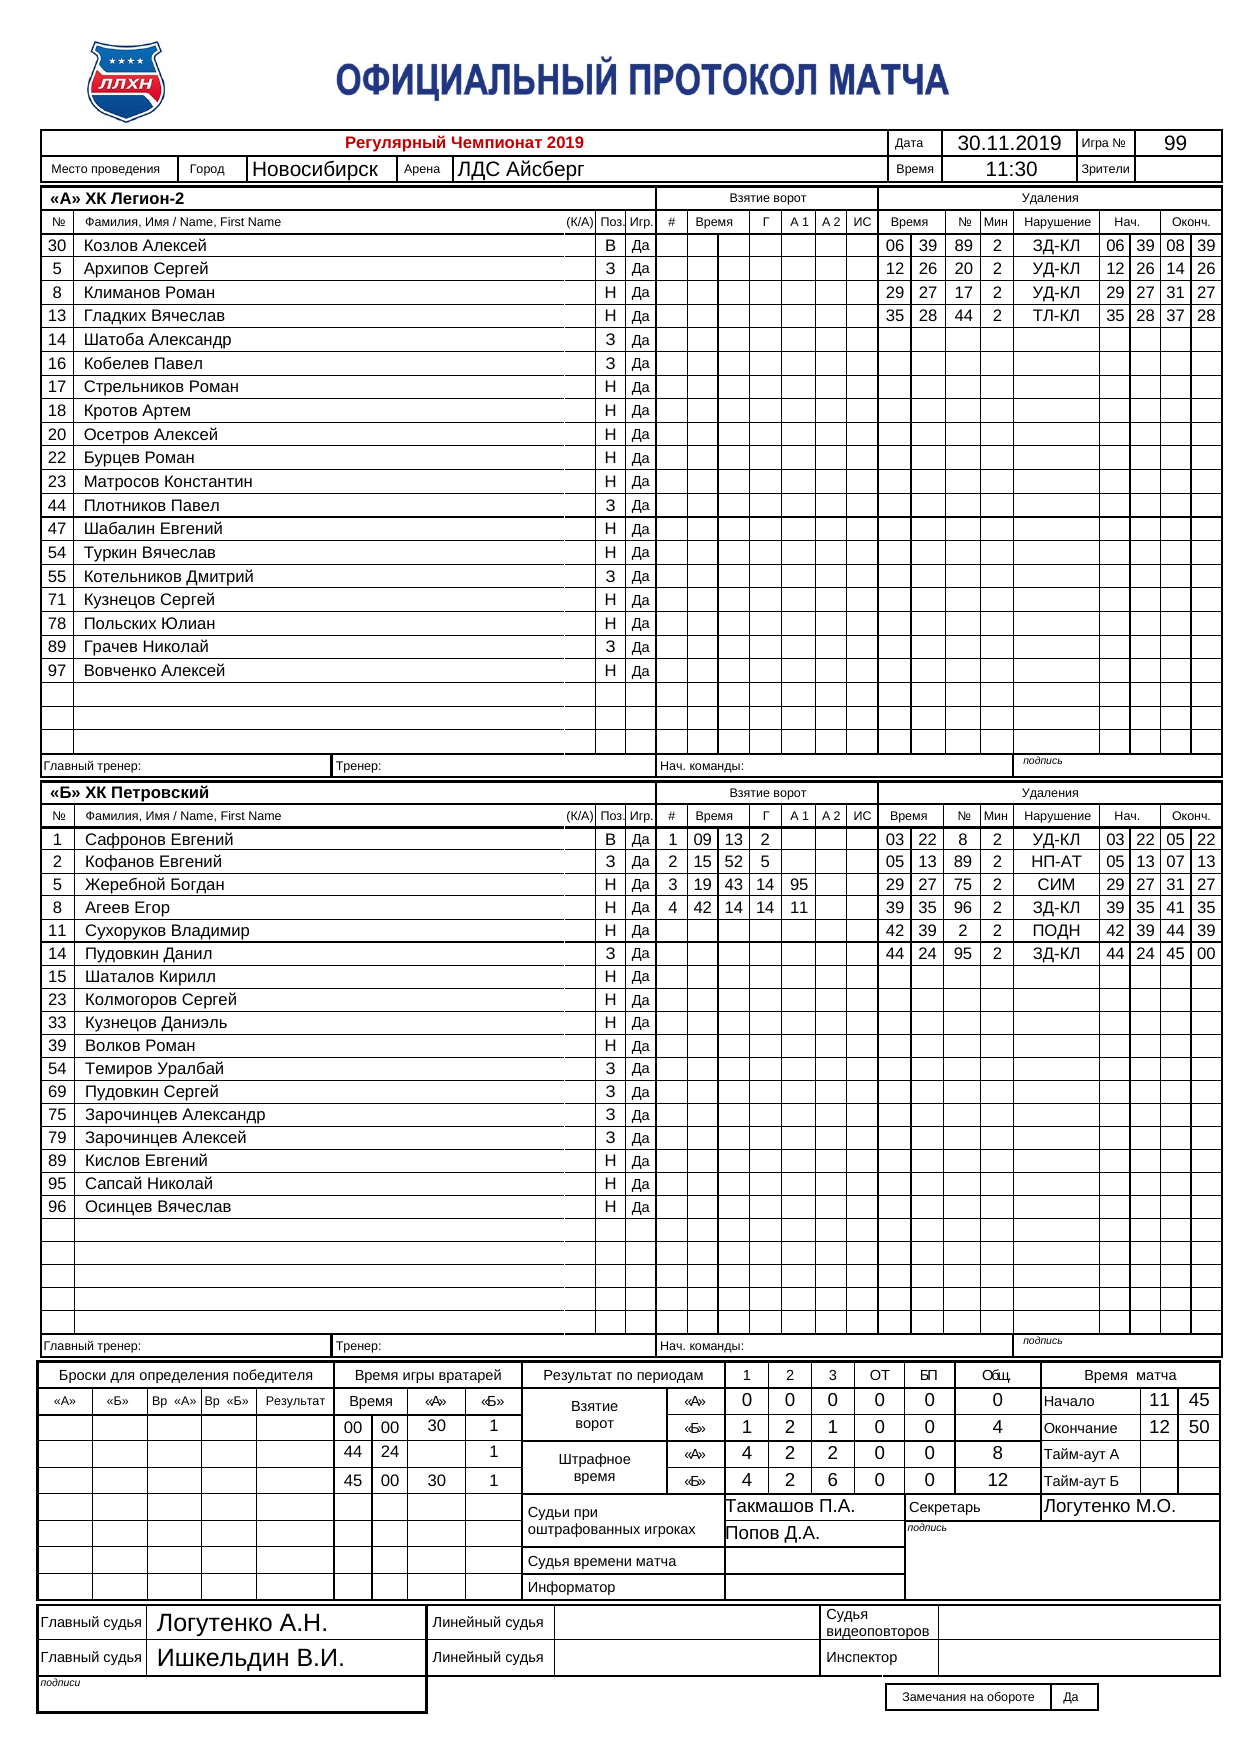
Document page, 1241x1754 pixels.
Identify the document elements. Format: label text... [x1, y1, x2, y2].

table_cell Тайм-аут А [1042, 1441, 1140, 1467]
table_cell [847, 943, 877, 964]
table_cell Сапсай Николай [75, 1173, 564, 1195]
table_cell Нарушение [1014, 805, 1099, 826]
table_header Броски для определения победителя [39, 1363, 333, 1387]
table_cell [782, 612, 815, 634]
table_cell [1100, 1012, 1129, 1033]
table_cell [816, 518, 846, 540]
table_cell [1192, 541, 1221, 564]
table_cell [981, 1288, 1013, 1310]
table_cell [944, 1173, 980, 1195]
table_cell Н [596, 305, 625, 327]
table_cell Да [626, 920, 655, 941]
table_cell № [42, 211, 73, 233]
table_cell [847, 1035, 877, 1057]
table_cell «Б» [668, 1468, 724, 1493]
table_cell [565, 1311, 595, 1333]
table_cell [750, 989, 781, 1011]
table_cell Да [626, 376, 655, 398]
table_cell [657, 966, 687, 987]
table_cell 0 [726, 1389, 768, 1413]
table_cell [944, 1150, 980, 1172]
table_cell [688, 1035, 717, 1057]
table_cell [981, 494, 1013, 516]
table_cell [912, 1058, 943, 1079]
table_cell [912, 612, 945, 634]
table_cell [879, 1288, 910, 1310]
table_cell [1161, 1104, 1190, 1126]
table_cell [750, 1150, 781, 1172]
table_cell 2 [981, 829, 1013, 849]
table_cell [879, 1265, 910, 1287]
table_cell [816, 446, 846, 469]
table_cell [816, 565, 846, 587]
table_cell [148, 1468, 201, 1493]
table_cell [1141, 1468, 1177, 1493]
table_cell Игр. [626, 211, 655, 233]
table_cell [1100, 730, 1129, 753]
table_cell 39 [912, 235, 945, 256]
table_cell [782, 281, 815, 303]
table_cell З [596, 494, 625, 516]
table_cell [565, 1035, 595, 1057]
table_cell [847, 707, 877, 729]
table_cell 26 [1131, 257, 1160, 280]
table_cell [912, 376, 945, 398]
table_cell 07 [1161, 850, 1190, 872]
table_cell Н [596, 896, 625, 918]
table_cell [879, 1150, 910, 1172]
table_cell Да [626, 281, 655, 303]
table_cell подпись [1014, 1335, 1221, 1356]
table_cell Фамилия, Имя / Name, First Name [74, 211, 565, 233]
table_cell [946, 470, 980, 493]
table_cell [657, 989, 687, 1011]
table_cell [750, 281, 781, 303]
table_cell [750, 1035, 781, 1057]
table_cell [1014, 446, 1099, 469]
table_cell [847, 1081, 877, 1103]
table_cell Шабалин Евгений [74, 518, 564, 540]
table_cell [847, 352, 877, 374]
table_cell Матросов Константин [74, 470, 564, 493]
table_cell [1179, 1441, 1219, 1467]
table_cell [750, 446, 781, 469]
table_cell 05 [1100, 850, 1129, 872]
table_cell 0 [855, 1415, 904, 1440]
table_cell [912, 1173, 943, 1195]
table_cell [1192, 1288, 1221, 1310]
table_cell [1131, 1219, 1160, 1241]
table_cell 14 [42, 328, 73, 351]
table_cell ИС [847, 211, 877, 233]
table_cell [944, 1311, 980, 1333]
table_cell [750, 1104, 781, 1126]
table_cell [816, 1173, 846, 1195]
table_cell Да [626, 446, 655, 469]
table_cell [750, 1058, 781, 1079]
table_header 99 [1136, 131, 1221, 155]
table_cell [1192, 470, 1221, 493]
table_cell 31 [1161, 874, 1190, 895]
table_cell [847, 446, 877, 469]
table_cell [912, 423, 945, 445]
table_cell [816, 1058, 846, 1079]
table_cell [750, 1219, 781, 1241]
table_cell 97 [42, 659, 73, 682]
table_cell 14 [750, 874, 781, 895]
table_cell [816, 352, 846, 374]
table_cell [1179, 1468, 1219, 1493]
table_cell [466, 1494, 521, 1520]
table_cell 0 [855, 1442, 904, 1467]
table_cell [816, 683, 846, 706]
table_header ОТ [855, 1363, 904, 1387]
table_cell [981, 612, 1013, 634]
table_cell [688, 305, 717, 327]
table_cell [565, 659, 595, 682]
table_cell Кобелев Павел [74, 352, 564, 374]
table_cell 89 [42, 1150, 74, 1172]
table_cell [257, 1521, 333, 1546]
table_cell «Б » [466, 1389, 521, 1413]
table_cell 11 [782, 896, 815, 918]
table_cell [816, 470, 846, 493]
table_cell [981, 1012, 1013, 1033]
table_cell [750, 588, 781, 611]
table_cell [816, 281, 846, 303]
table_cell А 1 [782, 211, 815, 233]
table_cell [565, 1265, 595, 1287]
table_cell [202, 1441, 256, 1467]
table_cell [946, 376, 980, 398]
table_cell [782, 470, 815, 493]
table_cell 0 [956, 1389, 1040, 1413]
table_cell [981, 399, 1013, 422]
table_cell [782, 1035, 815, 1057]
table_cell [946, 494, 980, 516]
table_cell 44 [335, 1441, 371, 1467]
table_cell [1161, 1035, 1190, 1057]
table_cell [626, 1219, 655, 1241]
table_cell [202, 1416, 256, 1440]
table_cell 50 [1179, 1415, 1219, 1440]
table_cell [688, 257, 717, 280]
table_cell [912, 399, 945, 422]
table_cell 27 [1131, 281, 1160, 303]
table_cell А 2 [816, 805, 846, 826]
table_cell [782, 518, 815, 540]
table_cell [1131, 588, 1160, 611]
table_cell [657, 612, 687, 634]
table_cell [719, 707, 749, 729]
table_cell 95 [782, 874, 815, 895]
table_cell [1192, 1219, 1221, 1241]
table_cell [847, 235, 877, 256]
table_cell [657, 376, 687, 398]
table_cell [1100, 659, 1129, 682]
table_cell [688, 518, 717, 540]
table_cell «А» [39, 1389, 92, 1413]
table_cell [816, 328, 846, 351]
table_cell [335, 1494, 371, 1520]
table_cell [565, 612, 595, 634]
table_cell [596, 1219, 625, 1241]
table_cell [1014, 1219, 1099, 1241]
table_cell [782, 1081, 815, 1103]
table_cell [946, 328, 980, 351]
table_cell Пудовкин Сергей [75, 1081, 564, 1103]
table_cell [1014, 1035, 1099, 1057]
table_cell Ишкельдин В.И. [147, 1640, 425, 1675]
table_cell [981, 683, 1013, 706]
table_cell [816, 1288, 846, 1310]
table_cell [1100, 541, 1129, 564]
table_cell [816, 1127, 846, 1149]
table_cell [39, 1441, 92, 1467]
table_cell [1131, 1058, 1160, 1079]
table_cell [565, 281, 595, 303]
table_cell [981, 1058, 1013, 1079]
table_cell УД-КЛ [1014, 257, 1099, 280]
table_cell [879, 1035, 910, 1057]
table_cell З [596, 1127, 625, 1149]
table_cell [719, 683, 749, 706]
table_cell «А» [408, 1389, 465, 1413]
table_cell [257, 1574, 333, 1599]
table_cell [944, 1265, 980, 1287]
table_cell 39 [1192, 235, 1221, 256]
table_cell [847, 565, 877, 587]
table_cell [1100, 446, 1129, 469]
table_cell Кузнецов Даниэль [75, 1012, 564, 1033]
table_cell [1014, 1012, 1099, 1033]
table_cell [626, 707, 655, 729]
table_cell 44 [42, 494, 73, 516]
table_cell [688, 1288, 717, 1310]
table_cell 8 [42, 896, 74, 918]
table_cell 23 [42, 470, 73, 493]
table_cell [1161, 1012, 1190, 1033]
table_cell [912, 707, 945, 729]
table_cell 29 [1100, 281, 1129, 303]
table_cell [1192, 376, 1221, 398]
table_cell [847, 305, 877, 327]
table_cell Окончание [1042, 1415, 1140, 1440]
table_cell [1192, 494, 1221, 516]
table_cell Начало [1042, 1389, 1140, 1413]
table_cell [1161, 1288, 1190, 1310]
table_cell [816, 874, 846, 895]
table_cell [719, 1219, 749, 1241]
table_cell [1014, 565, 1099, 587]
table_cell [946, 541, 980, 564]
table_cell [1131, 659, 1160, 682]
table_cell [1192, 636, 1221, 658]
table_cell 33 [42, 1012, 74, 1033]
table_cell [1192, 1242, 1221, 1264]
table_cell 1 [42, 829, 74, 849]
table_cell [1192, 659, 1221, 682]
table_cell [657, 1265, 687, 1287]
table_cell Н [596, 588, 625, 611]
table_cell 54 [42, 541, 73, 564]
table_cell 71 [42, 588, 73, 611]
table_cell ЛДС Айсберг [454, 157, 887, 181]
table_cell [657, 1081, 687, 1103]
table_cell [847, 257, 877, 280]
table_cell 35 [1131, 896, 1160, 918]
table_cell [719, 494, 749, 516]
table_cell [657, 565, 687, 587]
table_cell [565, 235, 595, 256]
table_cell [408, 1521, 465, 1546]
table_cell 00 [1192, 943, 1221, 964]
table_cell 18 [42, 399, 73, 422]
table_cell [847, 281, 877, 303]
table_cell [912, 1288, 943, 1310]
table_cell [879, 470, 910, 493]
table_header Игра № [1078, 131, 1134, 155]
table_cell З [596, 1104, 625, 1126]
table_cell Да [626, 636, 655, 658]
table_cell 14 [750, 896, 781, 918]
table_cell 05 [879, 850, 910, 872]
table_cell 30 [408, 1416, 465, 1440]
table_cell [1131, 565, 1160, 587]
table_cell Шаталов Кирилл [75, 966, 564, 987]
table_cell Н [596, 1012, 625, 1033]
table_cell [782, 1311, 815, 1333]
table_header Да [1052, 1685, 1097, 1709]
table_cell [816, 1104, 846, 1126]
table_cell (К/А) [565, 211, 595, 233]
table_cell [782, 829, 815, 849]
table_cell [782, 989, 815, 1011]
table_cell [555, 1640, 819, 1675]
table_cell [847, 1288, 877, 1310]
table_cell подписи [39, 1677, 425, 1711]
table_cell 16 [42, 352, 73, 374]
table_cell 8 [42, 281, 73, 303]
table_cell [719, 565, 749, 587]
table_cell 39 [912, 920, 943, 941]
table_cell [946, 352, 980, 374]
table_cell З [596, 565, 625, 587]
table_cell [39, 1547, 92, 1573]
table_cell [1014, 423, 1099, 445]
table_cell [719, 1127, 749, 1149]
table_cell ИС [847, 805, 877, 826]
table_cell [688, 1127, 717, 1149]
table_cell [981, 966, 1013, 987]
table_cell [847, 989, 877, 1011]
table_cell [202, 1468, 256, 1493]
table_cell 45 [1161, 943, 1190, 964]
table_cell [750, 399, 781, 422]
table_cell [946, 423, 980, 445]
table_cell [912, 446, 945, 469]
table_cell [1131, 1196, 1160, 1218]
table_cell [750, 612, 781, 634]
table_cell [408, 1441, 465, 1467]
table_cell [75, 1288, 564, 1310]
table_cell Судья видеоповторов [821, 1606, 938, 1639]
table_cell Кротов Артем [74, 399, 564, 422]
table_cell 6 [812, 1468, 854, 1493]
table_cell 2 [769, 1442, 811, 1467]
table_cell [565, 1081, 595, 1103]
table_cell [782, 235, 815, 256]
table_cell [688, 707, 717, 729]
table_cell [981, 1242, 1013, 1264]
table_cell [565, 1104, 595, 1126]
table_cell Да [626, 1058, 655, 1079]
table_cell [879, 989, 910, 1011]
table_cell [719, 446, 749, 469]
table_cell [847, 730, 877, 753]
table_cell [688, 470, 717, 493]
table_cell 55 [42, 565, 73, 587]
table_cell [912, 1242, 943, 1264]
table_cell 44 [879, 943, 910, 964]
table_cell [1014, 352, 1099, 374]
table_cell Да [626, 541, 655, 564]
table_cell [1100, 1035, 1129, 1057]
table_cell Котельников Дмитрий [74, 565, 564, 587]
table_cell [981, 1104, 1013, 1126]
table_cell [912, 1104, 943, 1126]
table_cell 96 [944, 896, 980, 918]
table_cell [750, 376, 781, 398]
table_cell З [596, 1058, 625, 1079]
table_cell [688, 1196, 717, 1218]
table_cell [912, 565, 945, 587]
table_cell [1192, 352, 1221, 374]
table_cell [981, 1265, 1013, 1287]
table_cell [1100, 1104, 1129, 1126]
table_cell [816, 829, 846, 849]
table_cell Да [626, 966, 655, 987]
table_cell [657, 423, 687, 445]
table_cell Нарушение [1014, 211, 1099, 233]
table_cell Н [596, 1173, 625, 1195]
table_cell [981, 1196, 1013, 1218]
table_cell [202, 1547, 256, 1573]
table_cell № [946, 211, 980, 233]
table_cell [816, 1081, 846, 1103]
table_cell 11 [42, 920, 74, 941]
table_cell [946, 612, 980, 634]
table_cell [688, 1012, 717, 1033]
table_cell [750, 943, 781, 964]
table_cell [847, 1058, 877, 1079]
table_cell Логутенко А.Н. [147, 1606, 425, 1639]
table_header БП [905, 1363, 954, 1387]
table_cell [1161, 966, 1190, 987]
table_cell [847, 636, 877, 658]
table_cell [1099, 1682, 1220, 1711]
table_cell [1192, 565, 1221, 587]
table_cell [39, 1494, 92, 1520]
table_cell [719, 423, 749, 445]
table_cell [565, 707, 595, 729]
table_cell [75, 1265, 564, 1287]
table_cell Секретарь [906, 1495, 1040, 1520]
table_cell [74, 707, 564, 729]
table_header Дата [889, 131, 941, 155]
table_cell [879, 423, 910, 445]
table_cell [1100, 470, 1129, 493]
table_cell [719, 1035, 749, 1057]
table_cell [596, 1265, 625, 1287]
table_cell [981, 1311, 1013, 1333]
table_cell Н [596, 376, 625, 398]
table_cell [726, 1548, 904, 1573]
table_cell [981, 659, 1013, 682]
table_cell [74, 683, 564, 706]
table_cell [1100, 1173, 1129, 1195]
table_cell [816, 730, 846, 753]
table_cell [565, 850, 595, 872]
table_cell [981, 1173, 1013, 1195]
table_cell Информатор [523, 1575, 724, 1599]
table_cell [555, 1606, 819, 1639]
table_cell 12 [1100, 257, 1129, 280]
table_cell [93, 1547, 147, 1573]
table_cell 26 [912, 257, 945, 280]
table_cell [565, 1058, 595, 1079]
table_cell Результат [257, 1389, 333, 1413]
table_cell [719, 1081, 749, 1103]
table_header Замечания на обороте [887, 1685, 1050, 1709]
table_cell 14 [719, 896, 749, 918]
table_cell [688, 376, 717, 398]
table_cell [719, 399, 749, 422]
table_cell 29 [879, 874, 910, 895]
table_cell [912, 518, 945, 540]
table_cell 13 [1192, 850, 1221, 872]
table_cell [750, 1196, 781, 1218]
table_cell 5 [42, 874, 74, 895]
table_cell Н [596, 612, 625, 634]
table_cell [1014, 494, 1099, 516]
table_cell [1014, 541, 1099, 564]
table_header Результат по периодам [523, 1363, 724, 1387]
table_cell 29 [1100, 874, 1129, 895]
table_cell 22 [912, 829, 943, 849]
table_cell [1014, 612, 1099, 634]
table_cell [879, 966, 910, 987]
table_cell Инспектор [821, 1640, 938, 1675]
table_cell [1161, 1242, 1190, 1264]
table_cell 78 [42, 612, 73, 634]
table_cell [565, 1196, 595, 1218]
table_cell [1131, 1173, 1160, 1195]
table_cell [879, 1219, 910, 1241]
table_cell В [596, 235, 625, 256]
table_cell [1014, 1265, 1099, 1287]
table_cell 44 [946, 305, 980, 327]
table_cell [912, 1081, 943, 1103]
table_cell [1192, 707, 1221, 729]
table_cell [782, 565, 815, 587]
table_cell [879, 328, 910, 351]
table_cell [944, 966, 980, 987]
table_header Взятие ворот [657, 783, 877, 803]
table_cell Сафронов Евгений [75, 829, 564, 849]
table_cell [847, 376, 877, 398]
table_cell Н [596, 920, 625, 941]
table_cell 20 [42, 423, 73, 445]
table_cell Мин [981, 211, 1013, 233]
table_cell [657, 446, 687, 469]
table_cell 2 [981, 305, 1013, 327]
table_cell [626, 683, 655, 706]
table_cell [883, 1677, 1220, 1681]
table_header Время матча [1042, 1363, 1219, 1387]
table_cell 06 [1100, 235, 1129, 256]
table_cell 22 [1131, 829, 1160, 849]
table_cell [944, 1058, 980, 1079]
table_cell [657, 1058, 687, 1079]
table_cell [816, 636, 846, 658]
table_cell Попов Д.А. [726, 1521, 904, 1546]
table_cell [1131, 612, 1160, 634]
table_cell Нач. [1100, 211, 1160, 233]
table_cell [782, 423, 815, 445]
table_cell [719, 1196, 749, 1218]
table_cell Да [626, 257, 655, 280]
table_cell 35 [879, 305, 910, 327]
table_cell 3 [657, 874, 687, 895]
table_cell [466, 1547, 521, 1573]
table_cell [946, 636, 980, 658]
table_cell [1131, 1104, 1160, 1126]
table_cell [565, 829, 595, 849]
table_cell [335, 1547, 371, 1573]
table_cell [782, 305, 815, 327]
table_cell 0 [855, 1468, 904, 1493]
table_cell Главный судья [39, 1606, 146, 1639]
table_cell [847, 1173, 877, 1195]
table_cell Кофанов Евгений [75, 850, 564, 872]
table_cell [879, 1127, 910, 1149]
table_cell [565, 1127, 595, 1149]
table_cell [565, 920, 595, 941]
table_cell [782, 1150, 815, 1172]
table_cell [1100, 518, 1129, 540]
table_cell [879, 588, 910, 611]
table_cell [657, 1127, 687, 1149]
table_cell [1161, 683, 1190, 706]
table_cell Н [596, 966, 625, 987]
table_cell [847, 1265, 877, 1287]
table_cell [688, 446, 717, 469]
table_cell [1161, 446, 1190, 469]
table_cell [879, 446, 910, 469]
table_cell 45 [1179, 1389, 1219, 1413]
table_cell [1192, 446, 1221, 469]
table_cell [1100, 1150, 1129, 1172]
table_cell [1014, 730, 1099, 753]
table_cell [816, 376, 846, 398]
table_cell Кузнецов Сергей [74, 588, 564, 611]
table_cell Штрафное время [523, 1442, 666, 1493]
table_cell Линейный судья [428, 1606, 554, 1639]
table_cell [1161, 730, 1190, 753]
table_cell [719, 1288, 749, 1310]
table_cell [1131, 470, 1160, 493]
table_cell [257, 1547, 333, 1573]
table_cell 2 [981, 920, 1013, 941]
table_cell [719, 989, 749, 1011]
table_cell «Б» [668, 1415, 724, 1440]
table_cell 14 [1161, 257, 1190, 280]
table_cell В [596, 829, 625, 849]
table_cell Да [626, 850, 655, 872]
table_cell Пудовкин Данил [75, 943, 564, 964]
table_cell [1161, 541, 1190, 564]
table_cell [1192, 1127, 1221, 1149]
table_cell [596, 730, 625, 753]
table_cell [1131, 376, 1160, 398]
table_cell [428, 1677, 882, 1711]
table_cell [1014, 1311, 1099, 1333]
table_cell [1100, 399, 1129, 422]
table_cell З [596, 352, 625, 374]
table_cell [657, 588, 687, 611]
table_cell Нач. команды: [657, 1335, 1012, 1356]
table_cell Н [596, 989, 625, 1011]
table_cell [847, 1127, 877, 1149]
table_header Удаления [879, 783, 1221, 803]
table_cell [657, 1012, 687, 1033]
table_cell [1014, 989, 1099, 1011]
table_cell [981, 1081, 1013, 1103]
table_cell [335, 1574, 371, 1599]
table_cell [466, 1521, 521, 1546]
table_cell [657, 1035, 687, 1057]
table_cell [257, 1416, 333, 1440]
table_cell [596, 707, 625, 729]
table_cell [946, 446, 980, 469]
table_cell 39 [1131, 235, 1160, 256]
table_cell [981, 446, 1013, 469]
table_cell 37 [1161, 305, 1190, 327]
table_cell [565, 518, 595, 540]
table_cell Г [750, 805, 781, 826]
table_cell Г [750, 211, 781, 233]
table_cell подпись [1014, 755, 1221, 776]
table_cell 17 [42, 376, 73, 398]
table_cell [944, 1104, 980, 1126]
table_cell Темиров Уралбай [75, 1058, 564, 1079]
table_cell [912, 328, 945, 351]
table_cell [750, 1265, 781, 1287]
table_cell [1161, 376, 1190, 398]
table_cell Туркин Вячеслав [74, 541, 564, 564]
table_cell [946, 707, 980, 729]
table_cell [750, 423, 781, 445]
table_cell [1161, 612, 1190, 634]
table_cell [42, 1311, 74, 1333]
table_cell [719, 1242, 749, 1264]
table_cell [565, 1173, 595, 1195]
table_cell Да [626, 943, 655, 964]
table_cell [1161, 1173, 1190, 1195]
table_cell 44 [1161, 920, 1190, 941]
table_cell 1 [726, 1415, 768, 1440]
table_cell [816, 896, 846, 918]
table_cell [981, 423, 1013, 445]
table_cell [879, 1196, 910, 1218]
table_cell [1192, 1081, 1221, 1103]
table_cell [782, 966, 815, 987]
table_cell 89 [946, 235, 980, 256]
table_cell [565, 896, 595, 918]
table_cell [816, 257, 846, 280]
table_cell З [596, 636, 625, 658]
table_cell [782, 943, 815, 964]
table_cell [1100, 1219, 1129, 1241]
table_cell 24 [912, 943, 943, 964]
table_cell [202, 1521, 256, 1546]
table_cell Да [626, 518, 655, 540]
table_cell 0 [905, 1442, 954, 1467]
table_cell [565, 1219, 595, 1241]
table_cell [657, 707, 687, 729]
table_cell # [657, 805, 687, 826]
table_cell Бурцев Роман [74, 446, 564, 469]
table_cell [42, 1265, 74, 1287]
table_cell [1161, 1127, 1190, 1149]
table_cell [1100, 683, 1129, 706]
table_cell [1192, 989, 1221, 1011]
table_cell [688, 588, 717, 611]
table_cell [1161, 588, 1190, 611]
table_cell 0 [855, 1389, 904, 1413]
table_cell [565, 376, 595, 398]
table_cell [719, 1058, 749, 1079]
table_cell Н [596, 1196, 625, 1218]
table_cell [1100, 1265, 1129, 1287]
table_cell [42, 1219, 74, 1241]
table_cell [1131, 683, 1160, 706]
table_cell [1192, 1104, 1221, 1126]
table_cell [879, 659, 910, 682]
table_cell [596, 683, 625, 706]
table_cell 15 [688, 850, 717, 872]
table_cell [750, 707, 781, 729]
table_header Удаления [879, 188, 1221, 209]
table_cell [1014, 1288, 1099, 1310]
table_cell Такмашов П.А. [726, 1495, 904, 1520]
table_cell Плотников Павел [74, 494, 564, 516]
table_cell Время [688, 805, 749, 826]
table_cell [1131, 423, 1160, 445]
table_cell [719, 518, 749, 540]
table_cell [782, 920, 815, 941]
table_cell [782, 352, 815, 374]
table_cell [750, 305, 781, 327]
table_cell 39 [42, 1035, 74, 1057]
table_header Общ. [956, 1363, 1040, 1387]
table_cell [726, 1575, 904, 1599]
table_cell [565, 328, 595, 351]
table_cell [879, 683, 910, 706]
table_cell [657, 541, 687, 564]
table_cell 20 [946, 257, 980, 280]
table_cell [93, 1441, 147, 1467]
table_cell 8 [956, 1442, 1040, 1467]
table_cell [719, 730, 749, 753]
table_cell [944, 1196, 980, 1218]
table_cell [657, 518, 687, 540]
table_cell [688, 1219, 717, 1241]
table_cell [1131, 1288, 1160, 1310]
table_cell [1161, 1265, 1190, 1287]
table_cell 27 [1131, 874, 1160, 895]
table_header «Б» ХК Петровский [42, 783, 655, 803]
table_cell Н [596, 399, 625, 422]
table_cell [626, 1242, 655, 1264]
table_cell 29 [879, 281, 910, 303]
table_cell Да [626, 494, 655, 516]
table_cell [1161, 1196, 1190, 1218]
table_cell 31 [1161, 281, 1190, 303]
table_cell [879, 1012, 910, 1033]
table_cell 35 [912, 896, 943, 918]
table_cell Да [626, 829, 655, 849]
table_cell [688, 1311, 717, 1333]
table_cell [657, 683, 687, 706]
table_cell [688, 328, 717, 351]
table_cell [847, 399, 877, 422]
table_cell [565, 565, 595, 587]
table_cell [750, 920, 781, 941]
table_cell [93, 1494, 147, 1520]
table_cell 42 [1100, 920, 1129, 941]
table_cell 14 [42, 943, 74, 964]
table_cell Н [596, 659, 625, 682]
table_cell [1131, 966, 1160, 987]
table_cell 0 [905, 1415, 954, 1440]
table_cell [847, 1012, 877, 1033]
table_cell Судьи при оштрафованных игроках [523, 1495, 724, 1546]
table_cell [912, 470, 945, 493]
table_cell ЗД-КЛ [1014, 943, 1099, 964]
table_cell [750, 659, 781, 682]
table_cell [847, 1196, 877, 1218]
picture [5, 28, 1179, 129]
table_cell [565, 257, 595, 280]
table_cell [816, 423, 846, 445]
table_cell [74, 730, 564, 753]
table_cell [981, 328, 1013, 351]
table_cell Да [626, 659, 655, 682]
table_cell [847, 1219, 877, 1241]
table_cell [944, 1012, 980, 1033]
table_cell Польских Юлиан [74, 612, 564, 634]
table_cell [373, 1521, 407, 1546]
table_cell [782, 494, 815, 516]
table_cell [981, 636, 1013, 658]
table_cell 79 [42, 1127, 74, 1149]
table_cell 00 [373, 1416, 407, 1440]
table_cell [946, 659, 980, 682]
table_cell 95 [42, 1173, 74, 1195]
table_cell [688, 1242, 717, 1264]
table_cell [944, 1035, 980, 1057]
table_cell [719, 588, 749, 611]
table_cell [657, 659, 687, 682]
table_cell НП-АТ [1014, 850, 1099, 872]
table_cell [202, 1574, 256, 1599]
table_cell 27 [912, 874, 943, 895]
table_cell [657, 920, 687, 941]
table_cell [879, 1173, 910, 1195]
table_cell [1131, 989, 1160, 1011]
table_cell [816, 966, 846, 987]
table_cell [335, 1521, 371, 1546]
table_cell Главный тренер: [42, 755, 330, 776]
table_cell [1161, 1150, 1190, 1172]
table_cell [1100, 1058, 1129, 1079]
table_cell 26 [1192, 257, 1221, 280]
table_cell 8 [944, 829, 980, 849]
table_cell Да [626, 305, 655, 327]
table_cell Логутенко М.О. [1042, 1495, 1219, 1520]
table_cell [1100, 1127, 1129, 1149]
table_cell [1161, 1081, 1190, 1103]
table_cell 0 [812, 1389, 854, 1413]
table_cell [657, 328, 687, 351]
table_cell [1014, 659, 1099, 682]
table_cell 2 [42, 850, 74, 872]
table_cell Поз. [596, 211, 625, 233]
table_cell Осинцев Вячеслав [75, 1196, 564, 1218]
table_cell [39, 1468, 92, 1493]
table_cell [847, 423, 877, 445]
table_header «А» ХК Легион-2 [42, 188, 655, 209]
table_cell [782, 399, 815, 422]
table_cell [719, 1173, 749, 1195]
table_cell Шатоба Александр [74, 328, 564, 351]
table_cell Место проведения [42, 157, 177, 181]
table_cell [847, 659, 877, 682]
table_cell [719, 636, 749, 658]
table_cell А 1 [782, 805, 815, 826]
table_cell [816, 588, 846, 611]
table_cell [879, 1311, 910, 1333]
table_cell Да [626, 588, 655, 611]
table_cell Н [596, 1150, 625, 1172]
table_cell [657, 1288, 687, 1310]
table_cell 39 [879, 896, 910, 918]
table_cell № [944, 805, 980, 826]
table_cell [719, 612, 749, 634]
table_cell [719, 1311, 749, 1333]
table_cell [912, 1035, 943, 1057]
table_cell [688, 636, 717, 658]
table_cell [565, 1288, 595, 1310]
table_cell 2 [981, 235, 1013, 256]
table_cell [565, 989, 595, 1011]
table_cell [1192, 423, 1221, 445]
table_cell [912, 1219, 943, 1241]
table_cell [1014, 1196, 1099, 1218]
table_cell 42 [879, 920, 910, 941]
table_cell [879, 612, 910, 634]
table_cell [1100, 1081, 1129, 1103]
table_cell 27 [1192, 874, 1221, 895]
table_cell [1100, 565, 1129, 587]
table_cell Да [626, 1104, 655, 1126]
table_cell 35 [1192, 896, 1221, 918]
table_cell [688, 541, 717, 564]
table_cell [816, 1242, 846, 1264]
table_cell 4 [956, 1415, 1040, 1440]
table_cell [750, 1242, 781, 1264]
table_cell [816, 989, 846, 1011]
table_cell [782, 1242, 815, 1264]
table_cell [981, 565, 1013, 587]
table_cell [1192, 1173, 1221, 1195]
table_cell [719, 235, 749, 256]
table_cell [1100, 1288, 1129, 1310]
table_cell [816, 1012, 846, 1033]
table_cell [1192, 328, 1221, 351]
table_cell Козлов Алексей [74, 235, 564, 256]
table_cell Н [596, 470, 625, 493]
table_cell [750, 328, 781, 351]
table_cell [719, 1104, 749, 1126]
table_cell [816, 1150, 846, 1172]
table_cell [944, 1219, 980, 1241]
table_cell [816, 659, 846, 682]
table_cell [750, 1173, 781, 1195]
table_cell [1192, 1311, 1221, 1333]
table_cell [750, 730, 781, 753]
table_cell ЗД-КЛ [1014, 896, 1099, 918]
table_cell [1131, 1242, 1160, 1264]
table_cell [1100, 989, 1129, 1011]
table_cell ТЛ-КЛ [1014, 305, 1099, 327]
table_cell 22 [1192, 829, 1221, 849]
table_cell [879, 1081, 910, 1103]
table_cell Н [596, 446, 625, 469]
table_cell [912, 683, 945, 706]
table_cell [1100, 423, 1129, 445]
table_cell [912, 1265, 943, 1287]
table_cell 11:30 [943, 157, 1076, 181]
table_cell Да [626, 1196, 655, 1218]
table_cell (К/А) [565, 805, 595, 826]
table_cell 12 [956, 1468, 1040, 1493]
table_cell [912, 1150, 943, 1172]
table_cell [565, 541, 595, 564]
table_cell 0 [905, 1468, 954, 1493]
table_cell [373, 1494, 407, 1520]
table_cell [1161, 707, 1190, 729]
table_cell [408, 1494, 465, 1520]
table_header Регулярный Чемпионат 2019 [42, 131, 887, 155]
table_cell [847, 1242, 877, 1264]
table_cell [879, 494, 910, 516]
table_cell Осетров Алексей [74, 423, 564, 445]
table_cell [981, 1219, 1013, 1241]
table_cell # [657, 211, 687, 233]
table_cell [657, 305, 687, 327]
table_cell [912, 636, 945, 658]
table_cell [847, 494, 877, 516]
table_cell [719, 257, 749, 280]
table_cell [657, 399, 687, 422]
table_cell 30 [408, 1468, 465, 1493]
table_cell [719, 1150, 749, 1172]
table_cell [847, 874, 877, 895]
table_cell [719, 1012, 749, 1033]
table_header 3 [812, 1363, 854, 1387]
table_cell Да [626, 328, 655, 351]
table_cell [782, 850, 815, 872]
table_cell Зрители [1078, 157, 1134, 181]
table_cell «А» [668, 1389, 724, 1413]
table_cell Новосибирск [248, 157, 396, 181]
table_cell [750, 470, 781, 493]
table_cell [816, 235, 846, 256]
table_cell [688, 683, 717, 706]
table_cell [1014, 1104, 1099, 1126]
table_cell [879, 730, 910, 753]
table_cell 69 [42, 1081, 74, 1103]
table_cell [1014, 588, 1099, 611]
table_cell [719, 376, 749, 398]
table_cell [879, 1242, 910, 1264]
table_cell Город [179, 157, 246, 181]
table_cell 19 [688, 874, 717, 895]
table_cell Кислов Евгений [75, 1150, 564, 1172]
table_cell [981, 707, 1013, 729]
table_cell [1192, 730, 1221, 753]
table_cell СИМ [1014, 874, 1099, 895]
table_cell [93, 1416, 147, 1440]
table_cell [1014, 1242, 1099, 1264]
table_cell [1161, 518, 1190, 540]
table_cell [565, 1242, 595, 1264]
table_cell [847, 612, 877, 634]
table_cell [688, 659, 717, 682]
table_cell [946, 399, 980, 422]
table_cell 0 [905, 1389, 954, 1413]
table_cell [688, 1104, 717, 1126]
table_cell [657, 1150, 687, 1172]
table_cell Да [626, 565, 655, 587]
table_cell 15 [42, 966, 74, 987]
table_cell [1131, 446, 1160, 469]
table_cell 17 [946, 281, 980, 303]
table_cell Климанов Роман [74, 281, 564, 303]
table_cell [944, 989, 980, 1011]
table_cell [42, 730, 73, 753]
table_cell [626, 1288, 655, 1310]
table_cell [847, 829, 877, 849]
table_cell [816, 1219, 846, 1241]
table_cell [750, 518, 781, 540]
table_cell [1141, 1441, 1177, 1467]
table_cell [626, 730, 655, 753]
table_cell Н [596, 518, 625, 540]
table_cell [1136, 157, 1221, 181]
table_cell [1131, 1081, 1160, 1103]
table_cell [1100, 328, 1129, 351]
table_cell [1131, 494, 1160, 516]
table_cell [816, 1035, 846, 1057]
table_cell [981, 1035, 1013, 1057]
table_cell [981, 352, 1013, 374]
table_cell 2 [769, 1415, 811, 1440]
table_cell [847, 541, 877, 564]
table_cell [750, 257, 781, 280]
table_cell [847, 588, 877, 611]
table_cell 27 [912, 281, 945, 303]
table_cell [912, 730, 945, 753]
table_cell [750, 235, 781, 256]
table_cell Н [596, 1035, 625, 1057]
table_cell З [596, 328, 625, 351]
table_cell Вр «Б» [202, 1389, 256, 1413]
table_cell [816, 612, 846, 634]
table_cell [782, 257, 815, 280]
table_cell [981, 989, 1013, 1011]
table_cell [1161, 1219, 1190, 1241]
table_cell [42, 1242, 74, 1264]
table_cell [688, 399, 717, 422]
table_cell [946, 683, 980, 706]
table_cell [1100, 1196, 1129, 1218]
table_cell Да [626, 989, 655, 1011]
table_cell [847, 920, 877, 941]
table_cell [657, 943, 687, 964]
table_header 2 [769, 1363, 811, 1387]
table_cell [657, 1196, 687, 1218]
table_cell 06 [879, 235, 910, 256]
table_cell Зарочинцев Александр [75, 1104, 564, 1126]
table_cell [1161, 399, 1190, 422]
table_cell [1131, 730, 1160, 753]
table_cell [912, 352, 945, 374]
table_cell 12 [1141, 1415, 1177, 1440]
table_cell 13 [912, 850, 943, 872]
table_cell 23 [42, 989, 74, 1011]
table_cell УД-КЛ [1014, 829, 1099, 849]
table_cell 89 [42, 636, 73, 658]
table_cell Взятие ворот [523, 1389, 666, 1440]
table_cell [1161, 494, 1190, 516]
table_cell [816, 920, 846, 941]
table_cell 4 [726, 1468, 768, 1493]
table_cell [981, 1127, 1013, 1149]
table_cell [1014, 518, 1099, 540]
table_cell 09 [688, 829, 717, 849]
table_cell Время [879, 211, 945, 233]
table_cell [1131, 352, 1160, 374]
table_cell 75 [944, 874, 980, 895]
table_cell 1 [466, 1468, 521, 1493]
table_cell 2 [657, 850, 687, 872]
table_cell [93, 1521, 147, 1546]
table_cell 39 [1192, 920, 1221, 941]
table_cell [257, 1468, 333, 1493]
table_cell 1 [812, 1415, 854, 1440]
table_cell [688, 1173, 717, 1195]
table_cell [912, 1012, 943, 1033]
table_cell [847, 850, 877, 872]
table_cell [981, 541, 1013, 564]
table_cell Мин [981, 805, 1013, 826]
table_cell [816, 305, 846, 327]
table_cell [719, 1265, 749, 1287]
table_cell 44 [1100, 943, 1129, 964]
table_cell 2 [981, 257, 1013, 280]
table_cell Стрельников Роман [74, 376, 564, 398]
table_cell [750, 1311, 781, 1333]
table_cell [1192, 518, 1221, 540]
table_cell [39, 1574, 92, 1599]
table_cell [879, 636, 910, 658]
table_cell [782, 730, 815, 753]
table_cell [1100, 636, 1129, 658]
table_cell [688, 1081, 717, 1103]
table_cell [750, 1127, 781, 1149]
table_cell Да [626, 1173, 655, 1195]
table_cell [816, 1311, 846, 1333]
table_cell [1014, 328, 1099, 351]
table_cell ПОДН [1014, 920, 1099, 941]
table_cell [1192, 399, 1221, 422]
table_cell [750, 636, 781, 658]
table_cell [1161, 1311, 1190, 1333]
table_cell Тренер: [333, 755, 655, 776]
table_cell [1100, 966, 1129, 987]
table_cell [981, 588, 1013, 611]
table_cell [750, 1288, 781, 1310]
table_cell [1100, 1311, 1129, 1333]
table_cell [981, 470, 1013, 493]
table_cell [626, 1265, 655, 1287]
table_cell Грачев Николай [74, 636, 564, 658]
table_cell [1014, 1150, 1099, 1172]
table_cell [688, 352, 717, 374]
table_cell «А» [668, 1442, 724, 1467]
table_cell [596, 1311, 625, 1333]
table_cell Н [596, 541, 625, 564]
table_cell 4 [726, 1442, 768, 1467]
table_cell [944, 1288, 980, 1310]
table_cell [373, 1574, 407, 1599]
table_cell 2 [981, 850, 1013, 872]
table_cell [75, 1242, 564, 1264]
table_cell [782, 446, 815, 469]
table_cell [1131, 1311, 1160, 1333]
table_cell 54 [42, 1058, 74, 1079]
table_cell [657, 1104, 687, 1126]
table_cell [1014, 966, 1099, 987]
table_cell [847, 518, 877, 540]
table_cell [981, 730, 1013, 753]
table_cell [657, 730, 687, 753]
table_cell [782, 1173, 815, 1195]
table_cell [565, 943, 595, 964]
table_cell [1192, 612, 1221, 634]
table_cell [750, 541, 781, 564]
table_cell [847, 1104, 877, 1126]
table_cell [1014, 707, 1099, 729]
table_cell [1192, 966, 1221, 987]
table_cell Да [626, 1150, 655, 1172]
table_cell 08 [1161, 235, 1190, 256]
table_cell Колмогоров Сергей [75, 989, 564, 1011]
table_cell 28 [912, 305, 945, 327]
table_cell [373, 1547, 407, 1573]
table_cell [657, 1311, 687, 1333]
table_cell [847, 896, 877, 918]
table_cell 00 [373, 1468, 407, 1493]
table_cell [565, 399, 595, 422]
table_cell [879, 352, 910, 374]
table_cell [42, 707, 73, 729]
table_cell [1131, 636, 1160, 658]
table_cell [719, 305, 749, 327]
table_cell [148, 1441, 201, 1467]
table_cell 35 [1100, 305, 1129, 327]
table_cell 13 [42, 305, 73, 327]
table_cell Поз. [596, 805, 625, 826]
table_cell [816, 850, 846, 872]
table_cell [719, 943, 749, 964]
table_cell Игр. [626, 805, 655, 826]
table_cell 30 [42, 235, 73, 256]
table_cell [1100, 1242, 1129, 1264]
table_cell [657, 352, 687, 374]
table_cell [816, 541, 846, 564]
table_cell [782, 707, 815, 729]
table_cell Нач. [1100, 805, 1160, 826]
table_cell [565, 1150, 595, 1172]
table_cell 13 [1131, 850, 1160, 872]
table_cell ЗД-КЛ [1014, 235, 1099, 256]
table_cell Да [626, 352, 655, 374]
table_cell 1 [657, 829, 687, 849]
table_header Время игры вратарей [335, 1363, 521, 1387]
table_cell [1100, 494, 1129, 516]
table_cell Гладких Вячеслав [74, 305, 564, 327]
table_cell З [596, 257, 625, 280]
table_cell [1161, 328, 1190, 351]
table_cell 42 [688, 896, 717, 918]
table_cell [719, 352, 749, 374]
table_cell [39, 1416, 92, 1440]
table_cell [596, 1288, 625, 1310]
table_cell Оконч. [1161, 805, 1221, 826]
table_cell [657, 235, 687, 256]
table_cell [688, 943, 717, 964]
table_cell Главный тренер: [42, 1335, 330, 1356]
table_cell [879, 376, 910, 398]
table_cell [565, 494, 595, 516]
table_cell [1131, 1035, 1160, 1057]
table_cell [816, 399, 846, 422]
table_cell [750, 352, 781, 374]
table_cell [657, 1173, 687, 1195]
table_cell [657, 1219, 687, 1241]
table_cell Н [596, 281, 625, 303]
table_cell [782, 376, 815, 398]
table_header 30.11.2019 [943, 131, 1076, 155]
table_cell [688, 989, 717, 1011]
table_cell [782, 1196, 815, 1218]
table_cell [1100, 376, 1129, 398]
table_cell [782, 588, 815, 611]
table_cell [1161, 423, 1190, 445]
table_cell [946, 588, 980, 611]
table_cell [1192, 588, 1221, 611]
table_cell 4 [657, 896, 687, 918]
table_cell [565, 683, 595, 706]
table_cell [257, 1494, 333, 1520]
table_cell 11 [1141, 1389, 1177, 1413]
table_cell [257, 1441, 333, 1467]
table_cell Зарочинцев Алексей [75, 1127, 564, 1149]
table_cell [688, 1058, 717, 1079]
table_cell [782, 1012, 815, 1033]
table_cell [847, 683, 877, 706]
table_cell [596, 1242, 625, 1264]
table_cell [1192, 1012, 1221, 1033]
table_cell [75, 1219, 564, 1241]
table_cell [657, 281, 687, 303]
table_cell [879, 518, 910, 540]
table_cell Агеев Егор [75, 896, 564, 918]
table_cell [879, 1104, 910, 1126]
table_cell [1014, 1127, 1099, 1149]
table_cell Н [596, 423, 625, 445]
table_cell [1014, 376, 1099, 398]
table_cell [93, 1468, 147, 1493]
table_cell [565, 423, 595, 445]
table_cell [719, 328, 749, 351]
table_cell [1131, 1012, 1160, 1033]
table_cell [1161, 989, 1190, 1011]
table_cell 96 [42, 1196, 74, 1218]
table_cell Архипов Сергей [74, 257, 564, 280]
table_cell [719, 541, 749, 564]
table_cell [944, 1242, 980, 1264]
table_cell [782, 636, 815, 658]
table_cell [75, 1311, 564, 1333]
table_cell [657, 636, 687, 658]
table_cell 5 [42, 257, 73, 280]
table_cell [1192, 1150, 1221, 1172]
table_cell А 2 [816, 211, 846, 233]
table_cell [939, 1640, 1219, 1675]
table_cell [565, 588, 595, 611]
table_cell [1192, 1058, 1221, 1079]
table_cell [688, 281, 717, 303]
table_cell 03 [879, 829, 910, 849]
table_cell [847, 1150, 877, 1172]
table_cell [847, 470, 877, 493]
table_cell 1 [466, 1416, 521, 1440]
table_cell [816, 943, 846, 964]
table_cell [148, 1416, 201, 1440]
table_cell [946, 730, 980, 753]
table_cell [912, 1127, 943, 1149]
table_cell [912, 989, 943, 1011]
table_cell 89 [944, 850, 980, 872]
table_cell Да [626, 896, 655, 918]
table_cell [1192, 1265, 1221, 1287]
table_cell [782, 328, 815, 351]
table_cell [657, 1242, 687, 1264]
table_cell [688, 235, 717, 256]
table_cell Нач. команды: [657, 755, 1012, 776]
table_cell Время [879, 805, 943, 826]
table_cell [1161, 470, 1190, 493]
table_cell З [596, 1081, 625, 1103]
table_cell [1100, 707, 1129, 729]
table_cell [816, 1196, 846, 1218]
table_cell Да [626, 1012, 655, 1033]
table_cell Да [626, 874, 655, 895]
table_cell № [42, 805, 74, 826]
table_cell [565, 1012, 595, 1033]
table_cell 45 [335, 1468, 371, 1493]
table_cell [944, 1081, 980, 1103]
table_cell З [596, 850, 625, 872]
table_cell 2 [812, 1442, 854, 1467]
table_cell [847, 1311, 877, 1333]
table_cell 5 [750, 850, 781, 872]
table_cell [1161, 565, 1190, 587]
table_cell [719, 470, 749, 493]
table_cell [1131, 1265, 1160, 1287]
table_cell Время [688, 211, 749, 233]
table_cell [750, 1081, 781, 1103]
table_cell Да [626, 235, 655, 256]
table_cell 13 [719, 829, 749, 849]
table_cell [1131, 541, 1160, 564]
table_cell [688, 1150, 717, 1172]
table_cell [879, 707, 910, 729]
table_cell Главный судья [39, 1640, 146, 1675]
table_cell 00 [335, 1416, 371, 1440]
table_cell [782, 1104, 815, 1126]
table_cell [912, 541, 945, 564]
table_cell [912, 1196, 943, 1218]
table_cell [912, 966, 943, 987]
table_cell Фамилия, Имя / Name, First Name [75, 805, 565, 826]
table_cell [657, 257, 687, 280]
table_cell [565, 446, 595, 469]
table_cell Да [626, 1127, 655, 1149]
table_cell [1014, 1081, 1099, 1103]
table_cell 03 [1100, 829, 1129, 849]
table_cell [657, 494, 687, 516]
table_cell [719, 966, 749, 987]
table_cell подпись [906, 1522, 1219, 1599]
table_cell 2 [981, 896, 1013, 918]
table_cell [688, 494, 717, 516]
table_cell [93, 1574, 147, 1599]
table_cell «Б» [93, 1389, 147, 1413]
table_cell 95 [944, 943, 980, 964]
table_cell [782, 1288, 815, 1310]
table_cell 2 [750, 829, 781, 849]
table_cell [1014, 1173, 1099, 1195]
table_cell 28 [1131, 305, 1160, 327]
table_cell Судья времени матча [523, 1548, 724, 1573]
table_cell 2 [981, 943, 1013, 964]
table_cell Вр «А» [148, 1389, 201, 1413]
table_cell [1131, 707, 1160, 729]
table_cell 1 [466, 1441, 521, 1467]
table_cell [1161, 659, 1190, 682]
table_cell [782, 659, 815, 682]
table_cell Да [626, 399, 655, 422]
table_cell [946, 518, 980, 540]
table_cell 0 [769, 1389, 811, 1413]
table_cell 43 [719, 874, 749, 895]
table_cell [148, 1521, 201, 1546]
table_cell [148, 1574, 201, 1599]
table_cell Арена [398, 157, 452, 181]
table_cell [816, 707, 846, 729]
table_cell [1014, 683, 1099, 706]
table_cell Да [626, 423, 655, 445]
table_header 1 [726, 1363, 768, 1387]
table_cell [719, 920, 749, 941]
table_cell [202, 1494, 256, 1520]
table_cell [1161, 1058, 1190, 1079]
table_cell 05 [1161, 829, 1190, 849]
table_cell [912, 659, 945, 682]
table_cell [750, 683, 781, 706]
table_cell Да [626, 1035, 655, 1057]
table_cell [688, 423, 717, 445]
table_cell [879, 541, 910, 564]
table_cell 2 [981, 874, 1013, 895]
table_cell [565, 730, 595, 753]
table_cell 2 [944, 920, 980, 941]
table_cell 2 [769, 1468, 811, 1493]
table_cell [408, 1574, 465, 1599]
table_cell [847, 328, 877, 351]
table_cell [981, 376, 1013, 398]
table_cell 24 [1131, 943, 1160, 964]
table_cell Линейный судья [428, 1640, 554, 1675]
table_cell Сухоруков Владимир [75, 920, 564, 941]
table_cell [879, 565, 910, 587]
table_cell 39 [1131, 920, 1160, 941]
table_cell [565, 874, 595, 895]
table_cell Н [596, 874, 625, 895]
table_cell Тренер: [333, 1335, 655, 1356]
table_cell Время [335, 1389, 407, 1413]
table_cell [1131, 1127, 1160, 1149]
table_cell [1192, 683, 1221, 706]
table_cell [565, 470, 595, 493]
table_cell Время [889, 157, 941, 181]
table_cell [782, 1219, 815, 1241]
table_cell [939, 1606, 1219, 1639]
table_cell [39, 1521, 92, 1546]
table_cell [750, 494, 781, 516]
table_cell 52 [719, 850, 749, 872]
table_cell 24 [373, 1441, 407, 1467]
table_cell [688, 730, 717, 753]
table_cell [750, 1012, 781, 1033]
table_cell [1100, 588, 1129, 611]
table_cell [1131, 328, 1160, 351]
table_cell [912, 494, 945, 516]
table_cell [565, 352, 595, 374]
table_cell [657, 470, 687, 493]
table_cell [719, 659, 749, 682]
table_cell [148, 1494, 201, 1520]
table_cell 75 [42, 1104, 74, 1126]
table_cell 22 [42, 446, 73, 469]
table_cell 39 [1100, 896, 1129, 918]
table_cell [816, 494, 846, 516]
table_cell [750, 565, 781, 587]
table_cell [879, 1058, 910, 1079]
table_cell [1192, 1035, 1221, 1057]
table_cell [466, 1574, 521, 1599]
table_cell [1161, 352, 1190, 374]
table_cell [782, 1127, 815, 1149]
table_cell [981, 1150, 1013, 1172]
table_cell [981, 518, 1013, 540]
table_cell [912, 588, 945, 611]
table_cell 41 [1161, 896, 1190, 918]
table_cell Да [626, 1081, 655, 1103]
table_cell Жеребной Богдан [75, 874, 564, 895]
table_cell [1131, 399, 1160, 422]
table_cell [782, 1058, 815, 1079]
table_cell Да [626, 612, 655, 634]
table_cell [565, 636, 595, 658]
table_cell [782, 541, 815, 564]
table_cell [847, 966, 877, 987]
table_cell [816, 1265, 846, 1287]
table_cell [688, 1265, 717, 1287]
table_cell [565, 966, 595, 987]
table_cell [1014, 1058, 1099, 1079]
table_cell [1161, 636, 1190, 658]
table_cell Оконч. [1161, 211, 1221, 233]
table_cell [944, 1127, 980, 1149]
table_cell [148, 1547, 201, 1573]
table_cell Волков Роман [75, 1035, 564, 1057]
table_cell [626, 1311, 655, 1333]
table_cell Вовченко Алексей [74, 659, 564, 682]
table_cell [688, 966, 717, 987]
table_cell [1100, 612, 1129, 634]
table_cell [879, 399, 910, 422]
table_cell [42, 1288, 74, 1310]
table_cell [688, 565, 717, 587]
table_cell [565, 305, 595, 327]
table_cell [1014, 470, 1099, 493]
table_cell Да [626, 470, 655, 493]
table_cell 27 [1192, 281, 1221, 303]
table_cell [1014, 399, 1099, 422]
table_cell [782, 1265, 815, 1287]
table_cell 12 [879, 257, 910, 280]
table_cell [1131, 518, 1160, 540]
table_cell 28 [1192, 305, 1221, 327]
table_cell [42, 683, 73, 706]
table_cell [1014, 636, 1099, 658]
table_cell [946, 565, 980, 587]
table_cell [688, 920, 717, 941]
table_cell [750, 966, 781, 987]
table_cell [912, 1311, 943, 1333]
table_cell 2 [981, 281, 1013, 303]
table_cell [408, 1547, 465, 1573]
table_cell 47 [42, 518, 73, 540]
table_cell З [596, 943, 625, 964]
table_cell УД-КЛ [1014, 281, 1099, 303]
table_cell [1192, 1196, 1221, 1218]
table_cell [1100, 352, 1129, 374]
table_cell Тайм-аут Б [1042, 1468, 1140, 1493]
table_cell [1131, 1150, 1160, 1172]
table_cell [688, 612, 717, 634]
table_cell [719, 281, 749, 303]
table_cell [782, 683, 815, 706]
table_header Взятие ворот [657, 188, 877, 209]
